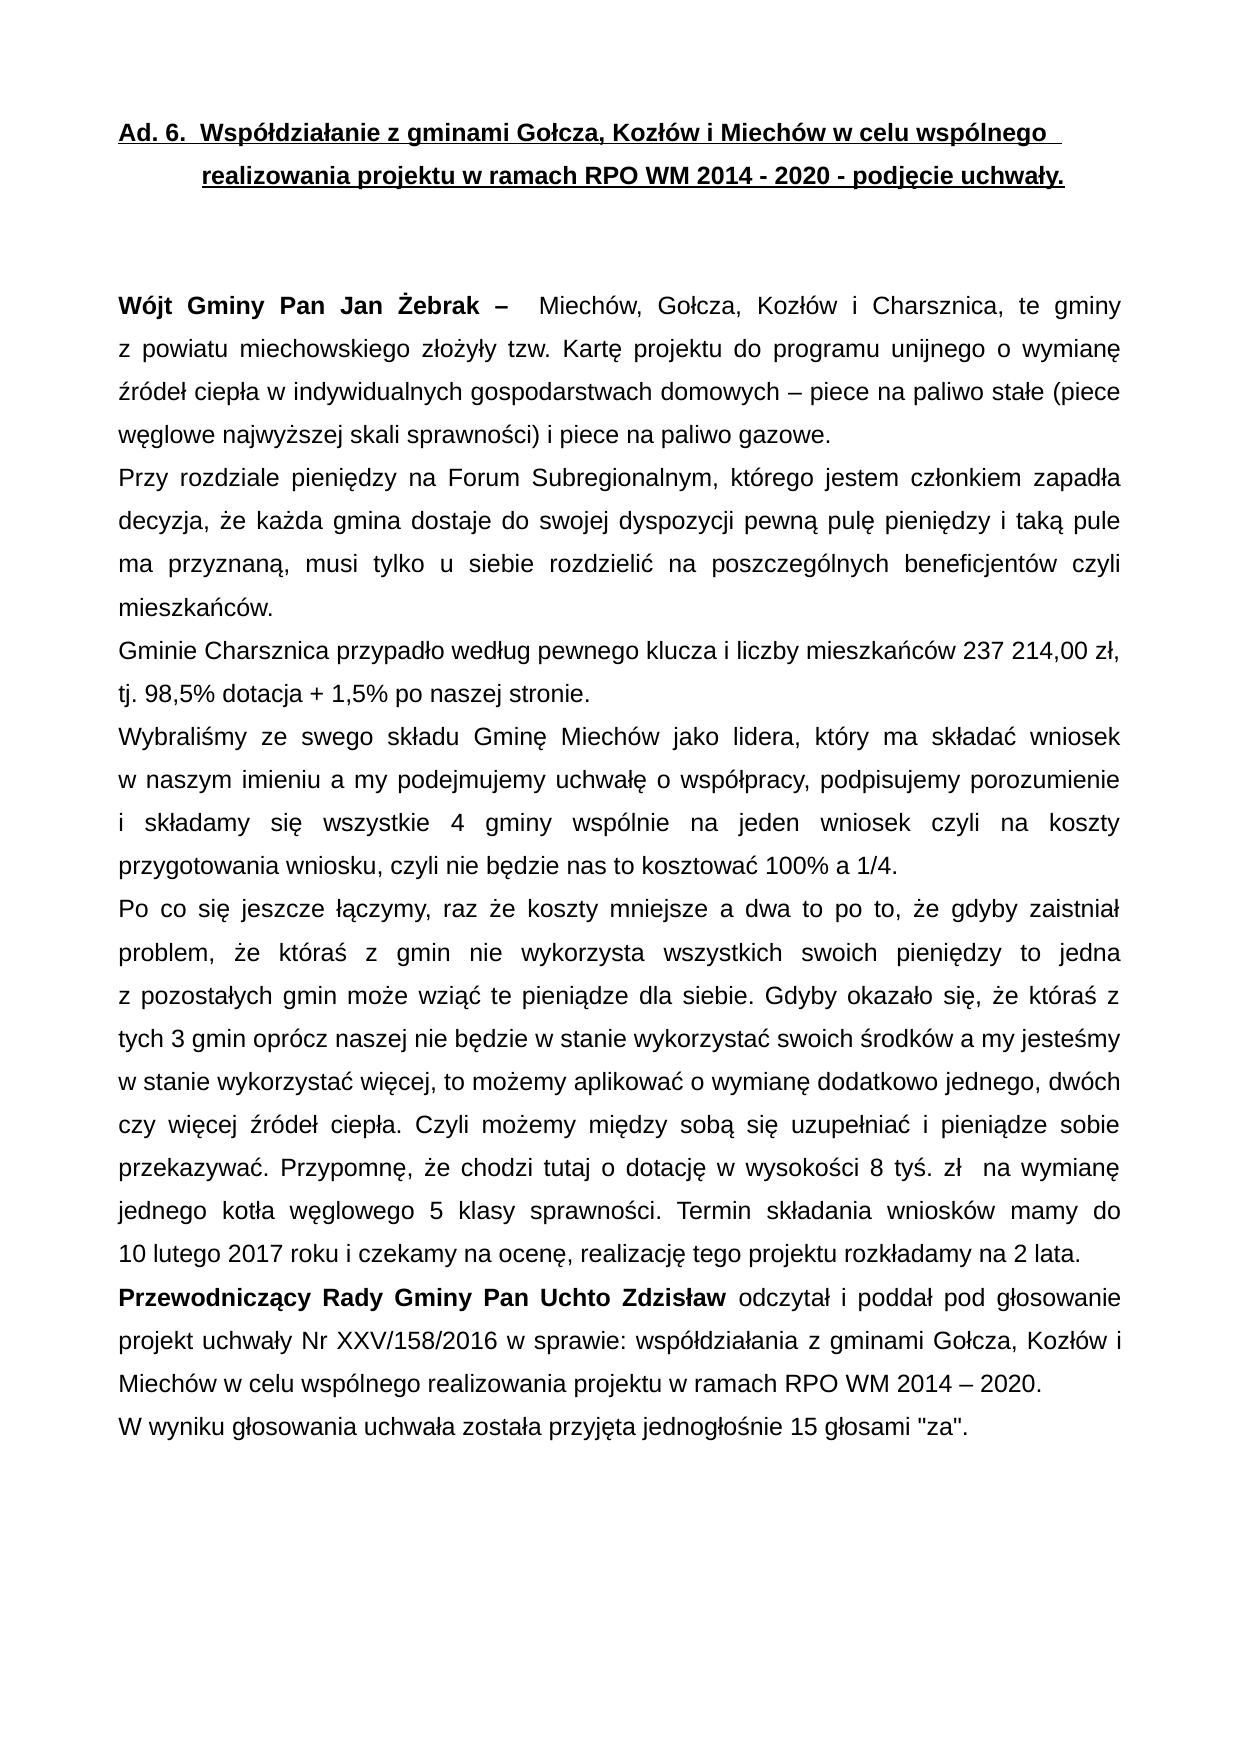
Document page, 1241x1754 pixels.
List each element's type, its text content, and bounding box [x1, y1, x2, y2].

text Przewodniczący Rady Gminy Pan Uchto Zdzisław odczytał i poddał pod głosowanie projekt uchwały Nr XXV/158/2016 w sprawie: współdziałania z gminami Gołcza, Kozłów i Miechów w celu wspólnego realizowania projektu w ramach RPO WM 2014 – 2020. [118, 1282, 1122, 1397]
text Wójt Gminy Pan Jan Żebrak – Miechów, Gołcza, Kozłów i Charsznica, te gminy z powiatu miechowskiego złożyły tzw. Kartę projektu do programu unijnego o wymianę źródeł ciepła w indywidualnych gospodarstwach domowych – piece na paliwo stałe (piece węglowe najwyższej skali sprawności) i piece na paliwo gazowe. [118, 291, 1122, 449]
text Po co się jeszcze łączymy, raz że koszty mniejsze a dwa to po to, że gdyby zaistniał problem, że któraś z gmin nie wykorzysta wszystkich swoich pieniędzy to jedna z pozostałych gmin może wziąć te pieniądze dla siebie. Gdyby okazało się, że któraś z tych 3 gmin oprócz naszej nie będzie w stanie wykorzystać swoich środków a my jesteśmy w stanie wykorzystać więcej, to możemy aplikować o wymianę dodatkowo jednego, dwóch czy więcej źródeł ciepła. Czyli możemy między sobą się uzupełniać i pieniądze sobie przekazywać. Przypomnę, że chodzi tutaj o dotację w wysokości 8 tyś. zł na wymianę jednego kotła węglowego 5 klasy sprawności. Termin składania wniosków mamy do 10 lutego 2017 roku i czekamy na ocenę, realizację tego projektu rozkładamy na 2 lata. [118, 894, 1122, 1268]
text realizowania projektu w ramach RPO WM 2014 - 2020 - podjęcie uchwały. [118, 161, 1122, 190]
text Wybraliśmy ze swego składu Gminę Miechów jako lidera, który ma składać wniosek w naszym imieniu a my podejmujemy uchwałę o współpracy, podpisujemy porozumienie i składamy się wszystkie 4 gminy wspólnie na jeden wniosek czyli na koszty przygotowania wniosku, czyli nie będzie nas to kosztować 100% a 1/4. [118, 722, 1122, 880]
text Przy rozdziale pieniędzy na Forum Subregionalnym, którego jestem członkiem zapadła decyzja, że każda gmina dostaje do swojej dyspozycji pewną pulę pieniędzy i taką pule ma przyznaną, musi tylko u siebie rozdzielić na poszczególnych beneficjentów czyli mieszkańców. [118, 463, 1122, 621]
text Gminie Charsznica przypadło według pewnego klucza i liczby mieszkańców 237 214,00 zł, tj. 98,5% dotacja + 1,5% po naszej stronie. [118, 636, 1122, 707]
text W wyniku głosowania uchwała została przyjęta jednogłośnie 15 głosami "za". [118, 1412, 1122, 1441]
text Ad. 6. Współdziałanie z gminami Gołcza, Kozłów i Miechów w celu wspólnego [118, 118, 1122, 147]
